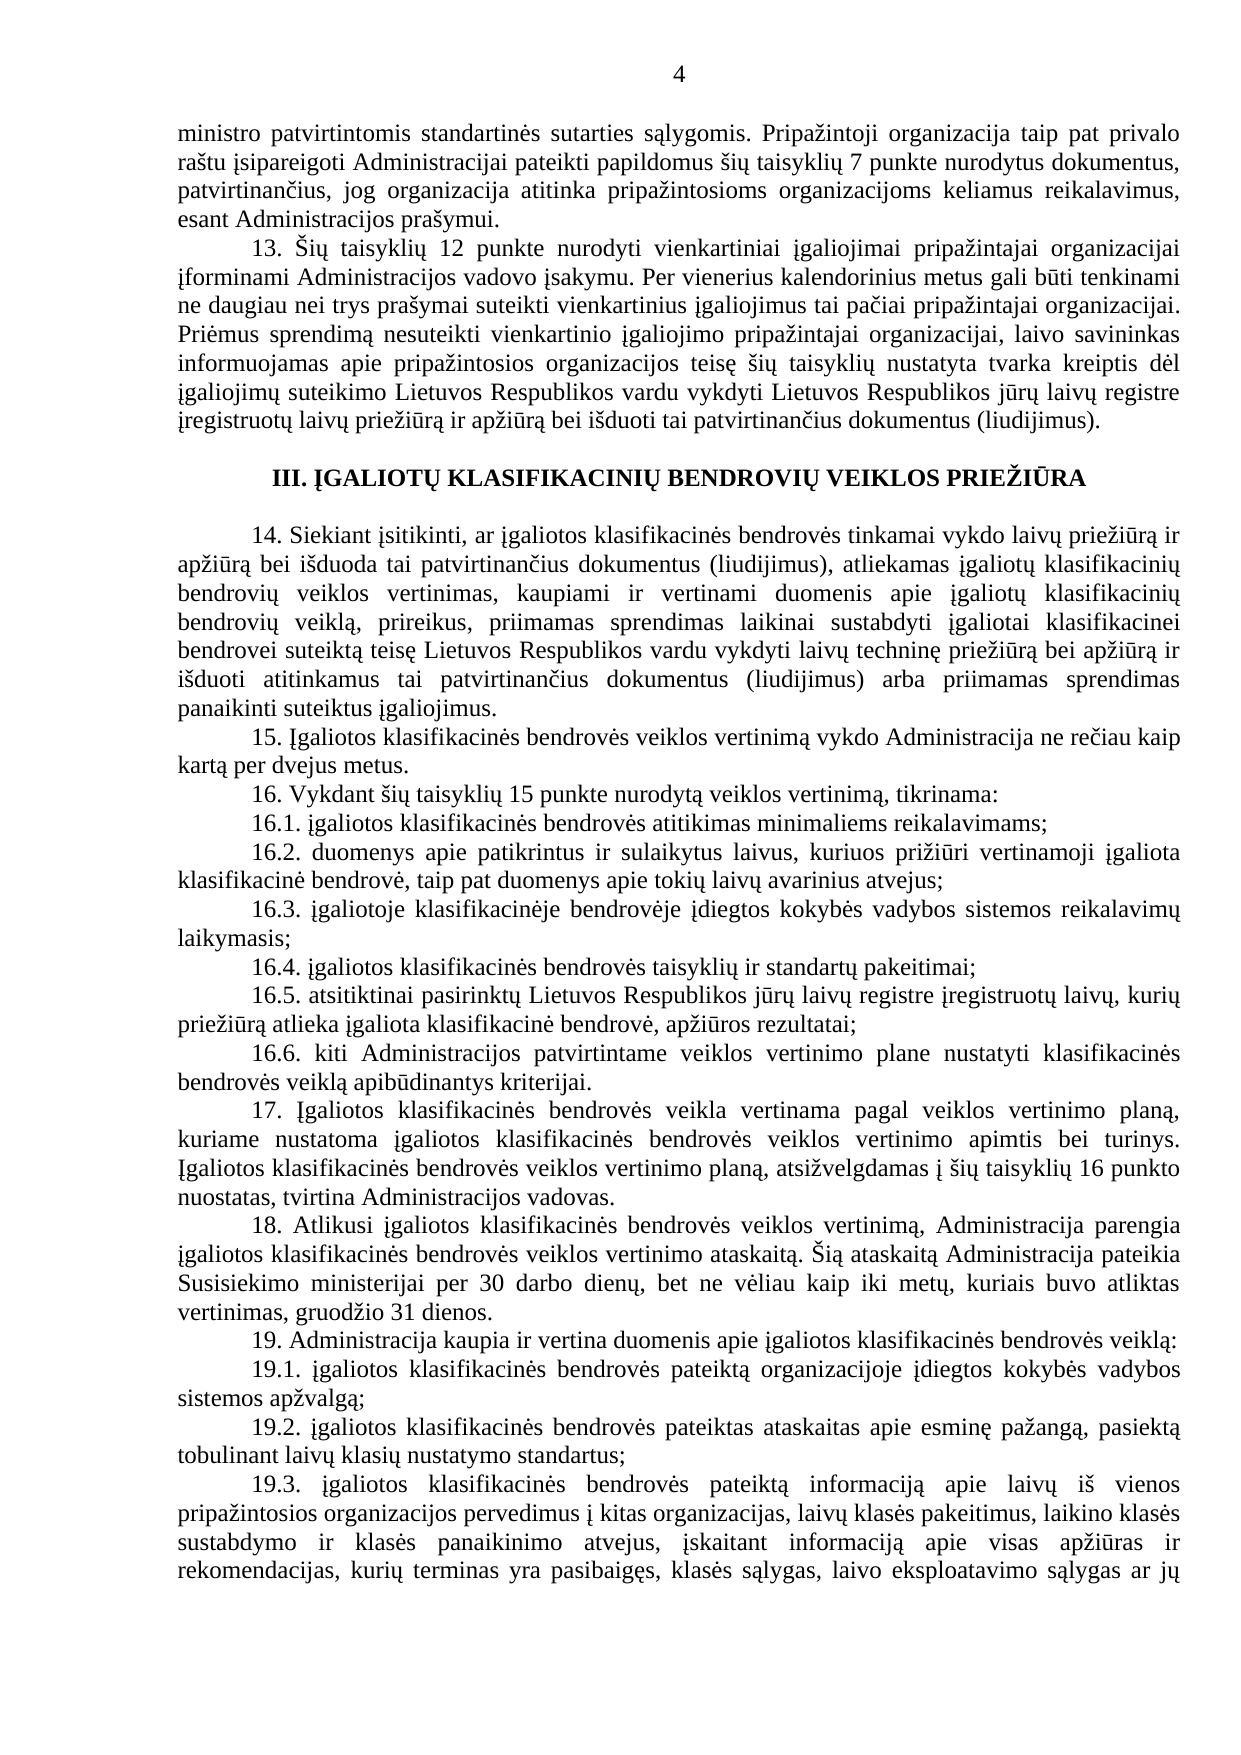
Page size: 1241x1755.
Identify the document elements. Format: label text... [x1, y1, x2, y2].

text 16.4. įgaliotos klasifikacinės bendrovės taisyklių ir standartų pakeitimai; [177, 952, 1181, 981]
text ministro patvirtintomis standartinės sutarties sąlygomis. Pripažintoji organizacija taip pat privalo raštu įsipareigoti Administracijai pateikti papildomus šių taisyklių 7 punkte nurodytus dokumentus, patvirtinančius, jog organizacija atitinka pripažintosioms organizacijoms keliamus reikalavimus, esant Administracijos prašymui. [177, 118, 1181, 233]
text 16.6. kiti Administracijos patvirtintame veiklos vertinimo plane nustatyti klasifikacinės bendrovės veiklą apibūdinantys kriterijai. [177, 1038, 1181, 1096]
text 13. Šių taisyklių 12 punkte nurodyti vienkartiniai įgaliojimai pripažintajai organizacijai įforminami Administracijos vadovo įsakymu. Per vienerius kalendorinius metus gali būti tenkinami ne daugiau nei trys prašymai suteikti vienkartinius įgaliojimus tai pačiai pripažintajai organizacijai. Priėmus sprendimą nesuteikti vienkartinio įgaliojimo pripažintajai organizacijai, laivo savininkas informuojamas apie pripažintosios organizacijos teisę šių taisyklių nustatyta tvarka kreiptis dėl įgaliojimų suteikimo Lietuvos Respublikos vardu vykdyti Lietuvos Respublikos jūrų laivų registre įregistruotų laivų priežiūrą ir apžiūrą bei išduoti tai patvirtinančius dokumentus (liudijimus). [177, 233, 1181, 434]
text 19. Administracija kaupia ir vertina duomenis apie įgaliotos klasifikacinės bendrovės veiklą: [177, 1326, 1181, 1354]
text 16.3. įgaliotoje klasifikacinėje bendrovėje įdiegtos kokybės vadybos sistemos reikalavimų laikymasis; [177, 894, 1181, 952]
text 19.3. įgaliotos klasifikacinės bendrovės pateiktą informaciją apie laivų iš vienos pripažintosios organizacijos pervedimus į kitas organizacijas, laivų klasės pakeitimus, laikino klasės sustabdymo ir klasės panaikinimo atvejus, įskaitant informaciją apie visas apžiūras ir rekomendacijas, kurių terminas yra pasibaigęs, klasės sąlygas, laivo eksploatavimo sąlygas ar jų [177, 1469, 1181, 1584]
text 16.1. įgaliotos klasifikacinės bendrovės atitikimas minimaliems reikalavimams; [177, 808, 1181, 837]
text 14. Siekiant įsitikinti, ar įgaliotos klasifikacinės bendrovės tinkamai vykdo laivų priežiūrą ir apžiūrą bei išduoda tai patvirtinančius dokumentus (liudijimus), atliekamas įgaliotų klasifikacinių bendrovių veiklos vertinimas, kaupiami ir vertinami duomenis apie įgaliotų klasifikacinių bendrovių veiklą, prireikus, priimamas sprendimas laikinai sustabdyti įgaliotai klasifikacinei bendrovei suteiktą teisę Lietuvos Respublikos vardu vykdyti laivų techninę priežiūrą bei apžiūrą ir išduoti atitinkamus tai patvirtinančius dokumentus (liudijimus) arba priimamas sprendimas panaikinti suteiktus įgaliojimus. [177, 521, 1181, 722]
text 16.5. atsitiktinai pasirinktų Lietuvos Respublikos jūrų laivų registre įregistruotų laivų, kurių priežiūrą atlieka įgaliota klasifikacinė bendrovė, apžiūros rezultatai; [177, 981, 1181, 1038]
text 19.1. įgaliotos klasifikacinės bendrovės pateiktą organizacijoje įdiegtos kokybės vadybos sistemos apžvalgą; [177, 1354, 1181, 1412]
text 16.2. duomenys apie patikrintus ir sulaikytus laivus, kuriuos prižiūri vertinamoji įgaliota klasifikacinė bendrovė, taip pat duomenys apie tokių laivų avarinius atvejus; [177, 837, 1181, 894]
text 19.2. įgaliotos klasifikacinės bendrovės pateiktas ataskaitas apie esminę pažangą, pasiektą tobulinant laivų klasių nustatymo standartus; [177, 1412, 1181, 1469]
text 16. Vykdant šių taisyklių 15 punkte nurodytą veiklos vertinimą, tikrinama: [177, 779, 1181, 808]
text 15. Įgaliotos klasifikacinės bendrovės veiklos vertinimą vykdo Administracija ne rečiau kaip kartą per dvejus metus. [177, 722, 1181, 779]
text III. ĮGALIOTŲ KLASIFIKACINIŲ BENDROVIŲ VEIKLOS PRIEŽIŪRA [177, 463, 1181, 492]
text 17. Įgaliotos klasifikacinės bendrovės veikla vertinama pagal veiklos vertinimo planą, kuriame nustatoma įgaliotos klasifikacinės bendrovės veiklos vertinimo apimtis bei turinys. Įgaliotos klasifikacinės bendrovės veiklos vertinimo planą, atsižvelgdamas į šių taisyklių 16 punkto nuostatas, tvirtina Administracijos vadovas. [177, 1096, 1181, 1211]
text 18. Atlikusi įgaliotos klasifikacinės bendrovės veiklos vertinimą, Administracija parengia įgaliotos klasifikacinės bendrovės veiklos vertinimo ataskaitą. Šią ataskaitą Administracija pateikia Susisiekimo ministerijai per 30 darbo dienų, bet ne vėliau kaip iki metų, kuriais buvo atliktas vertinimas, gruodžio 31 dienos. [177, 1211, 1181, 1326]
